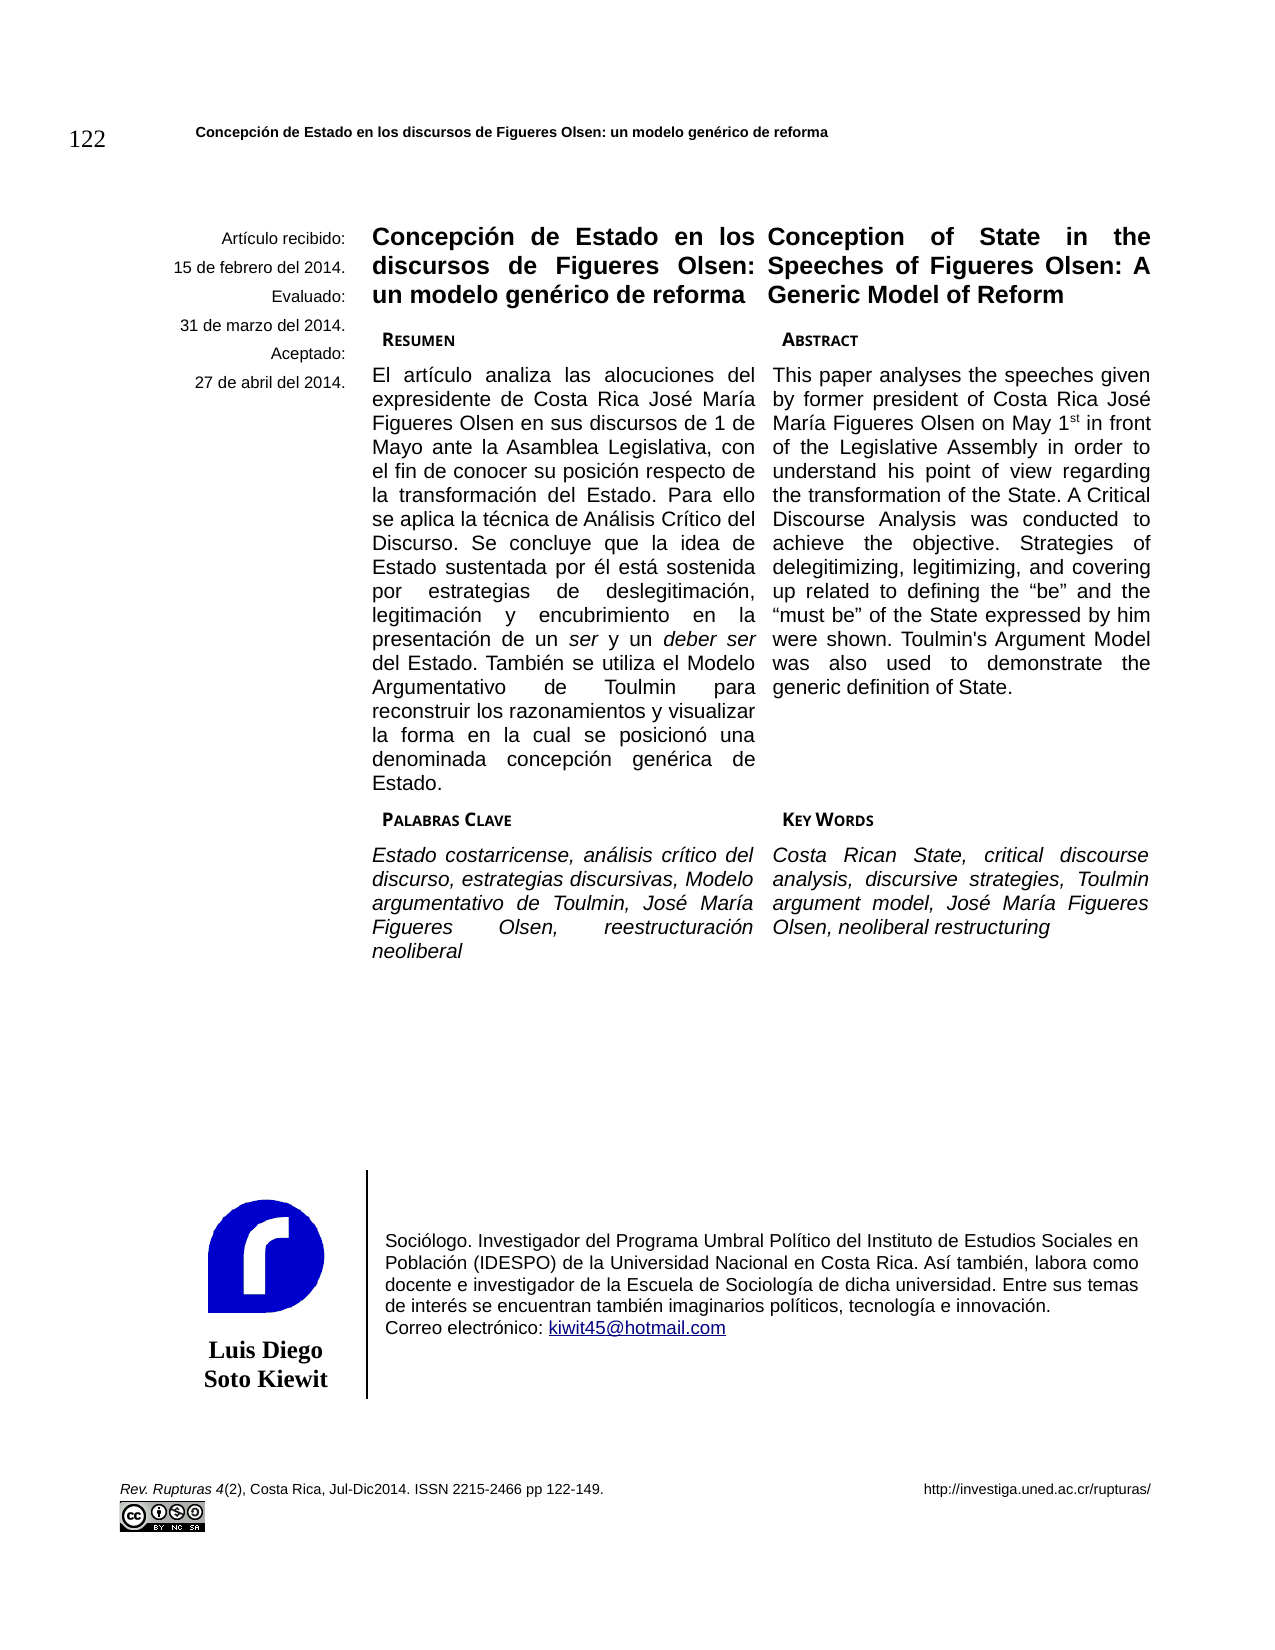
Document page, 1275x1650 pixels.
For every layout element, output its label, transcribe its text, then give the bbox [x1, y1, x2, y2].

table_header Sociólogo. Investigador del Programa Umbral Político del Instituto de Estudios Sociales en Población (IDESPO) de la Universidad Nacional en Costa Rica. Así también, labora como docente e investigador de la Escuela de Sociología de dicha universidad. Entre sus temas de interés se encuentran también imaginarios políticos, tecnología e innovación. Correo electrónico: kiwit45@hotmail.com [368, 1170, 1157, 1399]
table_cell RESUMEN [366, 321, 761, 357]
table_cell ABSTRACT [761, 321, 1157, 357]
table_cell This paper analyses the speeches given by former president of Costa Rica José María Figueres Olsen on May 1st in front of the Legislative Assembly in order to understand his point of view regarding the transformation of the State. A Critical Discourse Analysis was conducted to achieve the objective. Strategies of delegitimizing, legitimizing, and covering up related to defining the “be” and the “must be” of the State expressed by him were shown. Toulmin's Argument Model was also used to demonstrate the generic definition of State. [761, 358, 1157, 800]
table_cell Estado costarricense, análisis crítico del discurso, estrategias discursivas, Modelo argumentativo de Toulmin, José María Figueres Olsen, reestructuración neoliberal [366, 837, 761, 968]
table_header Concepción de Estado en los discursos de Figueres Olsen: un modelo genérico de reforma [366, 217, 761, 321]
table_header Conception of State in the Speeches of Figueres Olsen: A Generic Model of Reform [761, 217, 1157, 321]
table_header Luis Diego Soto Kiewit [164, 1170, 366, 1399]
table_cell Costa Rican State, critical discourse analysis, discursive strategies, Toulmin argument model, José María Figueres Olsen, neoliberal restructuring [761, 837, 1157, 968]
table_cell PALABRAS CLAVE [366, 800, 761, 837]
picture [119, 1501, 205, 1532]
table_cell KEY WORDS [761, 800, 1157, 837]
table_cell El artículo analiza las alocuciones del expresidente de Costa Rica José María Figueres Olsen en sus discursos de 1 de Mayo ante la Asamblea Legislativa, con el fin de conocer su posición respecto de la transformación del Estado. Para ello se aplica la técnica de Análisis Crítico del Discurso. Se concluye que la idea de Estado sustentada por él está sostenida por estrategias de deslegitimación, legitimación y encubrimiento en la presentación de un ser y un deber ser del Estado. También se utiliza el Modelo Argumentativo de Toulmin para reconstruir los razonamientos y visualizar la forma en la cual se posicionó una denominada concepción genérica de Estado. [366, 358, 761, 800]
picture [188, 1175, 344, 1336]
